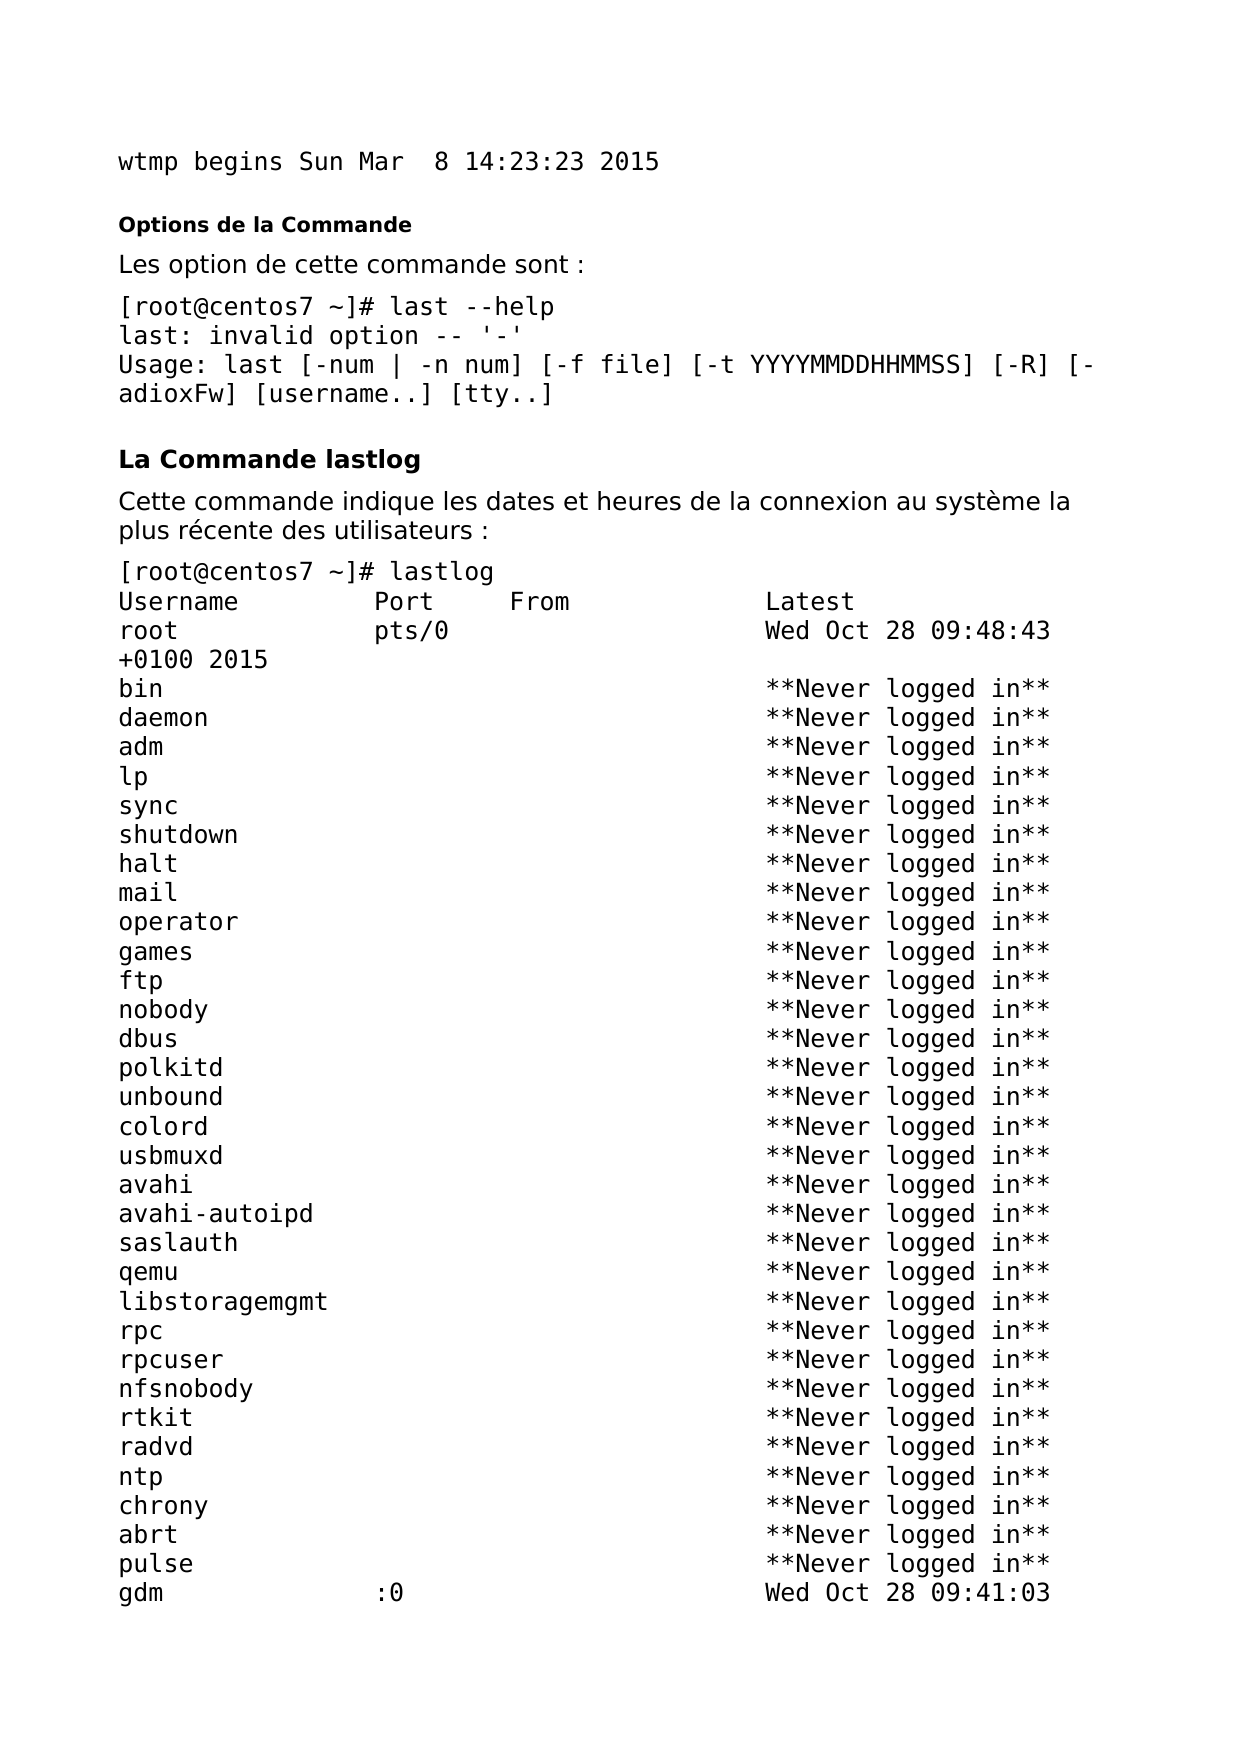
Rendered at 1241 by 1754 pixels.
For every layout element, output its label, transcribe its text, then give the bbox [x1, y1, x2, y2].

text wtmp begins Sun Mar 8 14:23:23 2015 [118, 118, 1122, 176]
text [root@centos7 ~]# last --help last: invalid option -- '-' Usage: last [-num | -n num] [-f file] [-t YYYYMMDDHHMMSS] [-R] [-adioxFw] [username..] [tty..] [118, 292, 1122, 408]
text Cette commande indique les dates et heures de la connexion au système la plus récente des utilisateurs : [118, 487, 1122, 545]
subtitle Options de la Commande [118, 213, 1122, 237]
text Les option de cette commande sont : [118, 250, 1122, 279]
text [root@centos7 ~]# lastlog Username Port From Latest root pts/0 Wed Oct 28 09:48:43 +0100 2015 bin **Never logged in** daemon **Never logged in** adm **Never logged in** lp **Never logged in** sync **Never logged in** shutdown **Never logged in** halt **Never logged in** mail **Never logged in** operator **Never logged in** games **Never logged in** ftp **Never logged in** nobody **Never logged in** dbus **Never logged in** polkitd **Never logged in** unbound **Never logged in** colord **Never logged in** usbmuxd **Never logged in** avahi **Never logged in** avahi-autoipd **Never logged in** saslauth **Never logged in** qemu **Never logged in** libstoragemgmt **Never logged in** rpc **Never logged in** rpcuser **Never logged in** nfsnobody **Never logged in** rtkit **Never logged in** radvd **Never logged in** ntp **Never logged in** chrony **Never logged in** abrt **Never logged in** pulse **Never logged in** gdm :0 Wed Oct 28 09:41:03 [118, 558, 1122, 1608]
subtitle La Commande lastlog [118, 445, 1122, 474]
